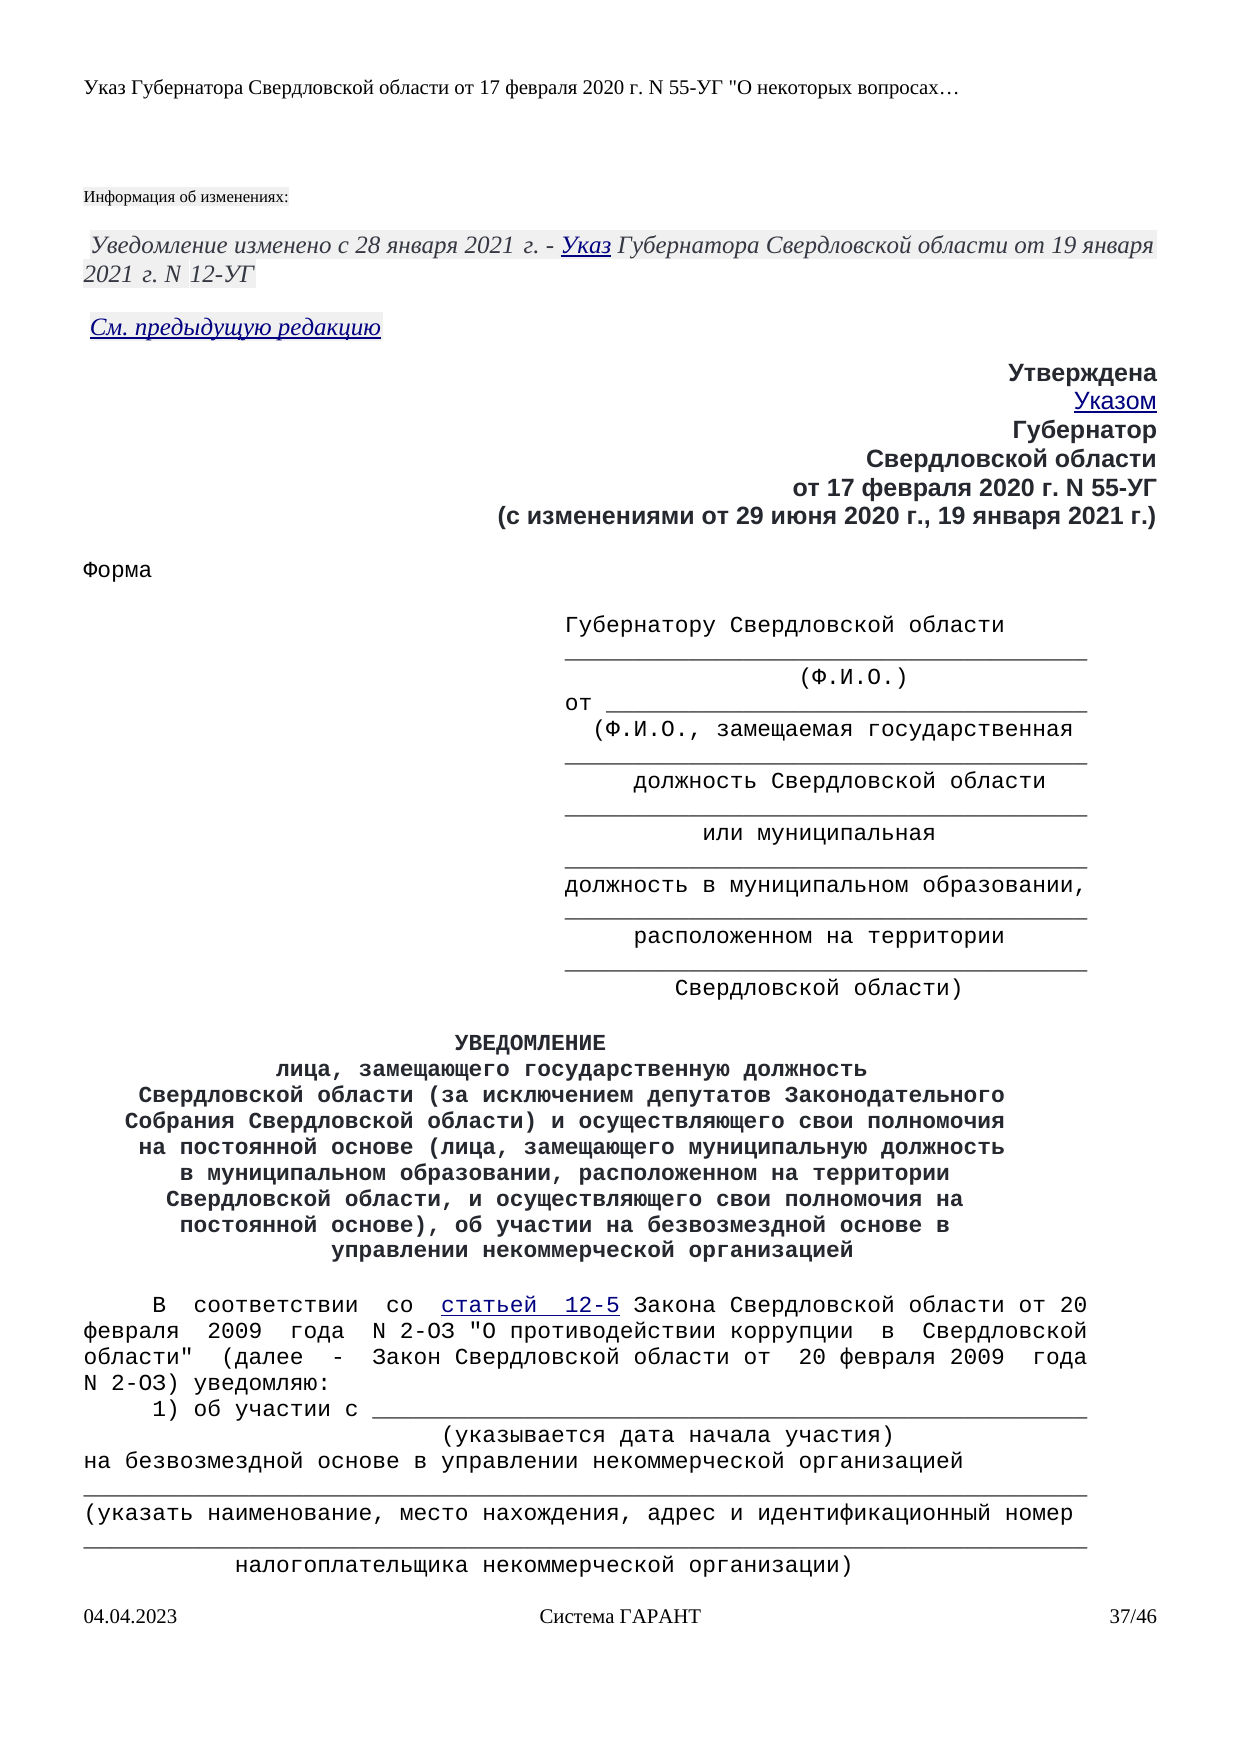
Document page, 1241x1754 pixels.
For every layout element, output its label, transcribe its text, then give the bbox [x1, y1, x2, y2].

text N 2-ОЗ) уведомляю: [83, 1371, 1157, 1397]
text В соответствии со статьей 12-5 Закона Свердловской области от 20 [83, 1293, 1157, 1319]
text на безвозмездной основе в управлении некоммерческой организацией [83, 1449, 1157, 1475]
text от ___________________________________ [83, 691, 1157, 717]
text постоянной основе), об участии на безвозмездной основе в [83, 1213, 1157, 1239]
text Утверждена Указом Губернатор Свердловской области от 17 февраля 2020 г. N 55-УГ (с изменениями от 29 июня 2020 г., 19 января 2021 г.) [83, 358, 1157, 530]
text налогоплательщика некоммерческой организации) [83, 1553, 1157, 1579]
text ______________________________________ [83, 899, 1157, 925]
text _________________________________________________________________________ [83, 1527, 1157, 1553]
text (указывается дата начала участия) [83, 1423, 1157, 1449]
text 1) об участии с ____________________________________________________ [83, 1397, 1157, 1423]
text расположенном на территории [83, 925, 1157, 951]
text ______________________________________ [83, 795, 1157, 821]
text Информация об изменениях: [83, 187, 1157, 206]
text должность в муниципальном образовании, [83, 873, 1157, 899]
text УВЕДОМЛЕНИЕ [83, 1031, 1157, 1057]
text Свердловской области) [83, 977, 1157, 1003]
text лица, замещающего государственную должность [83, 1057, 1157, 1083]
text должность Свердловской области [83, 769, 1157, 795]
text на постоянной основе (лица, замещающего муниципальную должность [83, 1135, 1157, 1161]
text Уведомление изменено с 28 января 2021 г. - Указ Губернатора Свердловской области от 19 января 2021 г. N 12-УГ [83, 230, 1157, 288]
text (Ф.И.О.) [83, 665, 1157, 691]
text ______________________________________ [83, 743, 1157, 769]
text Губернатору Свердловской области [83, 613, 1157, 639]
text в муниципальном образовании, расположенном на территории [83, 1161, 1157, 1187]
text Собрания Свердловской области) и осуществляющего свои полномочия [83, 1109, 1157, 1135]
text _________________________________________________________________________ [83, 1475, 1157, 1501]
text (Ф.И.О., замещаемая государственная [83, 717, 1157, 743]
text управлении некоммерческой организацией [83, 1239, 1157, 1265]
text или муниципальная [83, 821, 1157, 847]
text ______________________________________ [83, 639, 1157, 665]
text Форма [83, 559, 1157, 585]
text февраля 2009 года N 2-ОЗ "О противодействии коррупции в Свердловской [83, 1319, 1157, 1345]
text ______________________________________ [83, 847, 1157, 873]
text области" (далее - Закон Свердловской области от 20 февраля 2009 года [83, 1345, 1157, 1371]
text ______________________________________ [83, 951, 1157, 977]
text Свердловской области, и осуществляющего свои полномочия на [83, 1187, 1157, 1213]
text (указать наименование, место нахождения, адрес и идентификационный номер [83, 1501, 1157, 1527]
text Свердловской области (за исключением депутатов Законодательного [83, 1083, 1157, 1109]
text См. предыдущую редакцию [83, 312, 1157, 341]
